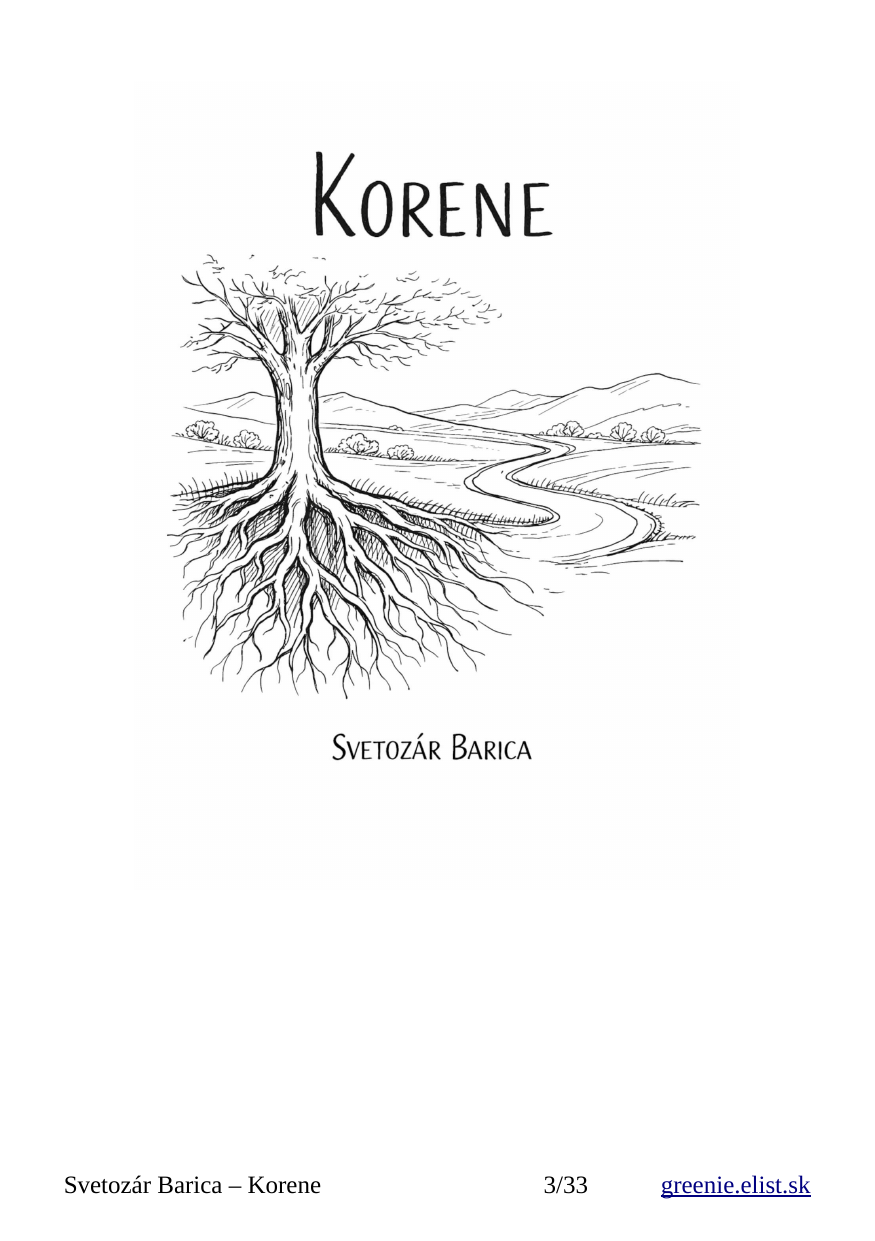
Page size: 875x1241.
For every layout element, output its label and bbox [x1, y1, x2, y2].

picture [133, 81, 740, 890]
